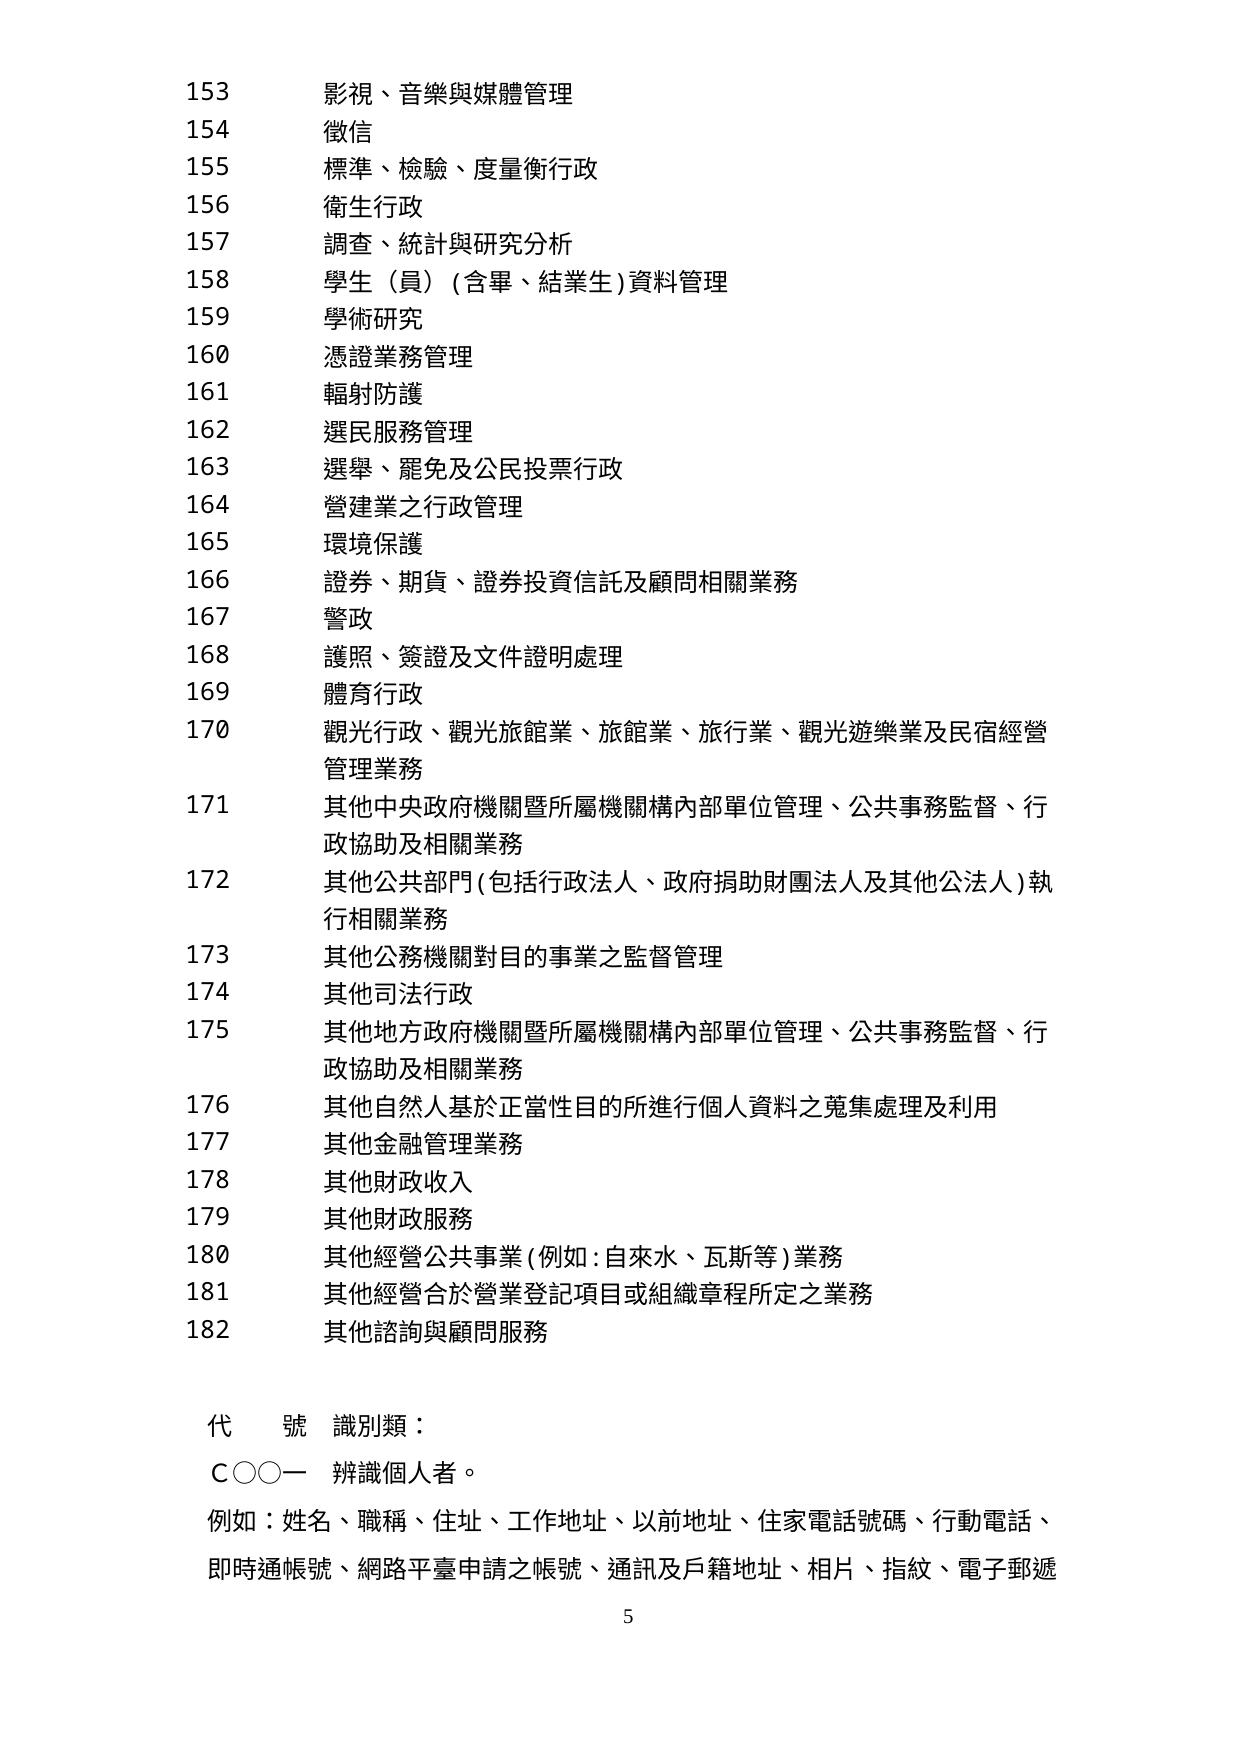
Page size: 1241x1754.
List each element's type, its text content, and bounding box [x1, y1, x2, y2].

table_cell [182, 1161, 320, 1199]
table_cell [182, 674, 320, 711]
table_cell [182, 599, 320, 636]
table_cell [182, 1199, 320, 1236]
table_cell 其他公共部門(包括行政法人、政府捐助財團法人及其他公法人)執行相關業務 [320, 861, 1074, 936]
table_cell 環境保護 [320, 524, 1074, 561]
table_cell [182, 524, 320, 561]
table_cell [182, 299, 320, 336]
table_cell 其他自然人基於正當性目的所進行個人資料之蒐集處理及利用 [320, 1086, 1074, 1124]
table_cell 憑證業務管理 [320, 336, 1074, 374]
table_cell [182, 149, 320, 186]
table_cell 證券、期貨、證券投資信託及顧問相關業務 [320, 561, 1074, 599]
table_cell 其他諮詢與顧問服務 [320, 1311, 1074, 1349]
table_cell 學術研究 [320, 299, 1074, 336]
table_cell [182, 711, 320, 786]
table_cell [182, 336, 320, 374]
table_cell 衛生行政 [320, 186, 1074, 224]
table_cell 其他財政收入 [320, 1161, 1074, 1199]
table_cell [182, 486, 320, 524]
table_cell 營建業之行政管理 [320, 486, 1074, 524]
table_cell 其他中央政府機關暨所屬機關構內部單位管理、公共事務監督、行政協助及相關業務 [320, 786, 1074, 861]
table_cell [182, 1274, 320, 1311]
table_cell 其他地方政府機關暨所屬機關構內部單位管理、公共事務監督、行政協助及相關業務 [320, 1011, 1074, 1086]
table_cell 選民服務管理 [320, 411, 1074, 449]
table_cell [182, 74, 320, 111]
table_cell [182, 861, 320, 936]
table_cell [182, 374, 320, 411]
table_cell 觀光行政、觀光旅館業、旅館業、旅行業、觀光遊樂業及民宿經營管理業務 [320, 711, 1074, 786]
table_cell [182, 1124, 320, 1161]
table_cell 徵信 [320, 111, 1074, 149]
table_cell [182, 786, 320, 861]
table_cell 其他經營合於營業登記項目或組織章程所定之業務 [320, 1274, 1074, 1311]
table_cell [182, 974, 320, 1011]
table_header 代 號 識別類： [196, 1397, 1091, 1444]
table_cell 輻射防護 [320, 374, 1074, 411]
table_cell 學生（員）(含畢、結業生)資料管理 [320, 261, 1074, 299]
table_cell 其他金融管理業務 [320, 1124, 1074, 1161]
table_cell [182, 936, 320, 974]
table_cell [182, 1236, 320, 1274]
table_cell [182, 1011, 320, 1086]
table_cell [182, 224, 320, 261]
table_cell Ｃ○○一 辨識個人者。 例如：姓名、職稱、住址、工作地址、以前地址、住家電話號碼、行動電話、即時通帳號、網路平臺申請之帳號、通訊及戶籍地址、相片、指紋、電子郵遞 [196, 1445, 1091, 1604]
table_cell [182, 261, 320, 299]
table_cell 調查、統計與研究分析 [320, 224, 1074, 261]
table_cell 其他司法行政 [320, 974, 1074, 1011]
table_cell 其他經營公共事業(例如:自來水、瓦斯等)業務 [320, 1236, 1074, 1274]
table_cell 標準、檢驗、度量衡行政 [320, 149, 1074, 186]
table_cell [182, 449, 320, 486]
table_cell [182, 186, 320, 224]
table_cell [182, 411, 320, 449]
table_cell [182, 561, 320, 599]
table_cell 其他公務機關對目的事業之監督管理 [320, 936, 1074, 974]
table_cell [182, 636, 320, 674]
table_cell 選舉、罷免及公民投票行政 [320, 449, 1074, 486]
table_cell [182, 111, 320, 149]
table_cell 警政 [320, 599, 1074, 636]
table_cell [182, 1086, 320, 1124]
table_cell [182, 1311, 320, 1349]
table_cell 護照、簽證及文件證明處理 [320, 636, 1074, 674]
table_cell 影視、音樂與媒體管理 [320, 74, 1074, 111]
table_cell 體育行政 [320, 674, 1074, 711]
table_cell 其他財政服務 [320, 1199, 1074, 1236]
